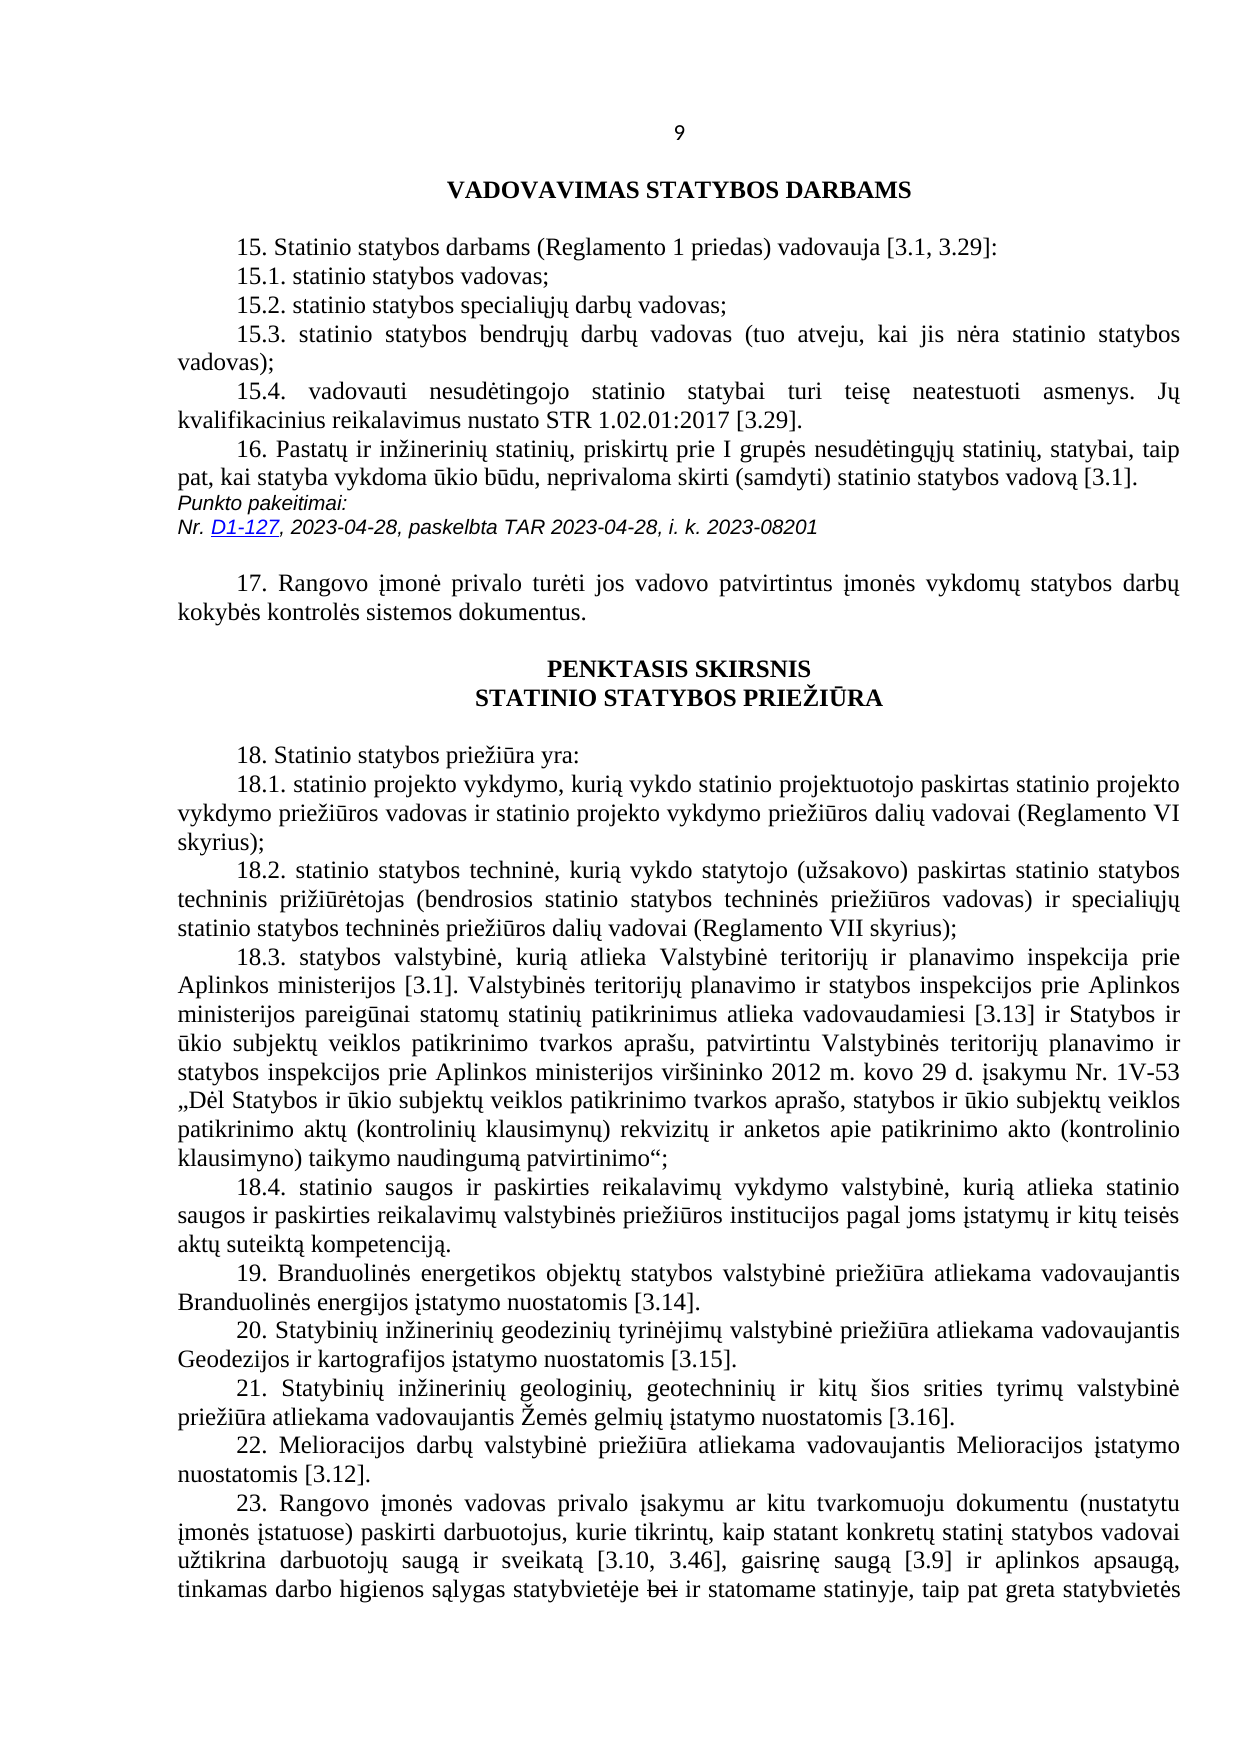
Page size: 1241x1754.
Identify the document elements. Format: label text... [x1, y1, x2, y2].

text 15. Statinio statybos darbams (Reglamento 1 priedas) vadovauja [3.1, 3.29]: [177, 232, 1181, 261]
text 15.4. vadovauti nesudėtingojo statinio statybai turi teisę neatestuoti asmenys. Jų kvalifikacinius reikalavimus nustato STR 1.02.01:2017 [3.29]. [177, 376, 1181, 434]
text STATINIO STATYBOS PRIEŽIŪRA [177, 683, 1181, 712]
text 18.2. statinio statybos techninė, kurią vykdo statytojo (užsakovo) paskirtas statinio statybos techninis prižiūrėtojas (bendrosios statinio statybos techninės priežiūros vadovas) ir specialiųjų statinio statybos techninės priežiūros dalių vadovai (Reglamento VII skyrius); [177, 855, 1181, 942]
text 18.3. statybos valstybinė, kurią atlieka Valstybinė teritorijų ir planavimo inspekcija prie Aplinkos ministerijos [3.1]. Valstybinės teritorijų planavimo ir statybos inspekcijos prie Aplinkos ministerijos pareigūnai statomų statinių patikrinimus atlieka vadovaudamiesi [3.13] ir Statybos ir ūkio subjektų veiklos patikrinimo tvarkos aprašu, patvirtintu Valstybinės teritorijų planavimo ir statybos inspekcijos prie Aplinkos ministerijos viršininko 2012 m. kovo 29 d. įsakymu Nr. 1V-53 „Dėl Statybos ir ūkio subjektų veiklos patikrinimo tvarkos aprašo, statybos ir ūkio subjektų veiklos patikrinimo aktų (kontrolinių klausimynų) rekvizitų ir anketos apie patikrinimo akto (kontrolinio klausimyno) taikymo naudingumą patvirtinimo“; [177, 942, 1181, 1172]
text 19. Branduolinės energetikos objektų statybos valstybinė priežiūra atliekama vadovaujantis Branduolinės energijos įstatymo nuostatomis [3.14]. [177, 1258, 1181, 1315]
text 23. Rangovo įmonės vadovas privalo įsakymu ar kitu tvarkomuoju dokumentu (nustatytu įmonės įstatuose) paskirti darbuotojus, kurie tikrintų, kaip statant konkretų statinį statybos vadovai užtikrina darbuotojų saugą ir sveikatą [3.10, 3.46], gaisrinę saugą [3.9] ir aplinkos apsaugą, tinkamas darbo higienos sąlygas statybvietėje bei ir statomame statinyje, taip pat greta statybvietės [177, 1488, 1181, 1603]
text 20. Statybinių inžinerinių geodezinių tyrinėjimų valstybinė priežiūra atliekama vadovaujantis Geodezijos ir kartografijos įstatymo nuostatomis [3.15]. [177, 1315, 1181, 1373]
text Punkto pakeitimai: [177, 491, 1181, 515]
text 15.3. statinio statybos bendrųjų darbų vadovas (tuo atveju, kai jis nėra statinio statybos vadovas); [177, 319, 1181, 376]
text 17. Rangovo įmonė privalo turėti jos vadovo patvirtintus įmonės vykdomų statybos darbų kokybės kontrolės sistemos dokumentus. [177, 568, 1181, 625]
text 22. Melioracijos darbų valstybinė priežiūra atliekama vadovaujantis Melioracijos įstatymo nuostatomis [3.12]. [177, 1430, 1181, 1488]
text 18.4. statinio saugos ir paskirties reikalavimų vykdymo valstybinė, kurią atlieka statinio saugos ir paskirties reikalavimų valstybinės priežiūros institucijos pagal joms įstatymų ir kitų teisės aktų suteiktą kompetenciją. [177, 1172, 1181, 1258]
text 15.2. statinio statybos specialiųjų darbų vadovas; [177, 290, 1181, 319]
text Nr. D1-127, 2023-04-28, paskelbta TAR 2023-04-28, i. k. 2023-08201 [177, 515, 1181, 539]
text PENKTASIS SKIRSNIS [177, 654, 1181, 683]
text 18.1. statinio projekto vykdymo, kurią vykdo statinio projektuotojo paskirtas statinio projekto vykdymo priežiūros vadovas ir statinio projekto vykdymo priežiūros dalių vadovai (Reglamento VI skyrius); [177, 769, 1181, 855]
text 16. Pastatų ir inžinerinių statinių, priskirtų prie I grupės nesudėtingųjų statinių, statybai, taip pat, kai statyba vykdoma ūkio būdu, neprivaloma skirti (samdyti) statinio statybos vadovą [3.1]. [177, 434, 1181, 491]
text 18. Statinio statybos priežiūra yra: [177, 740, 1181, 769]
text VADOVAVIMAS STATYBOS DARBAMS [177, 175, 1181, 204]
text 15.1. statinio statybos vadovas; [177, 261, 1181, 290]
text 21. Statybinių inžinerinių geologinių, geotechninių ir kitų šios srities tyrimų valstybinė priežiūra atliekama vadovaujantis Žemės gelmių įstatymo nuostatomis [3.16]. [177, 1373, 1181, 1430]
